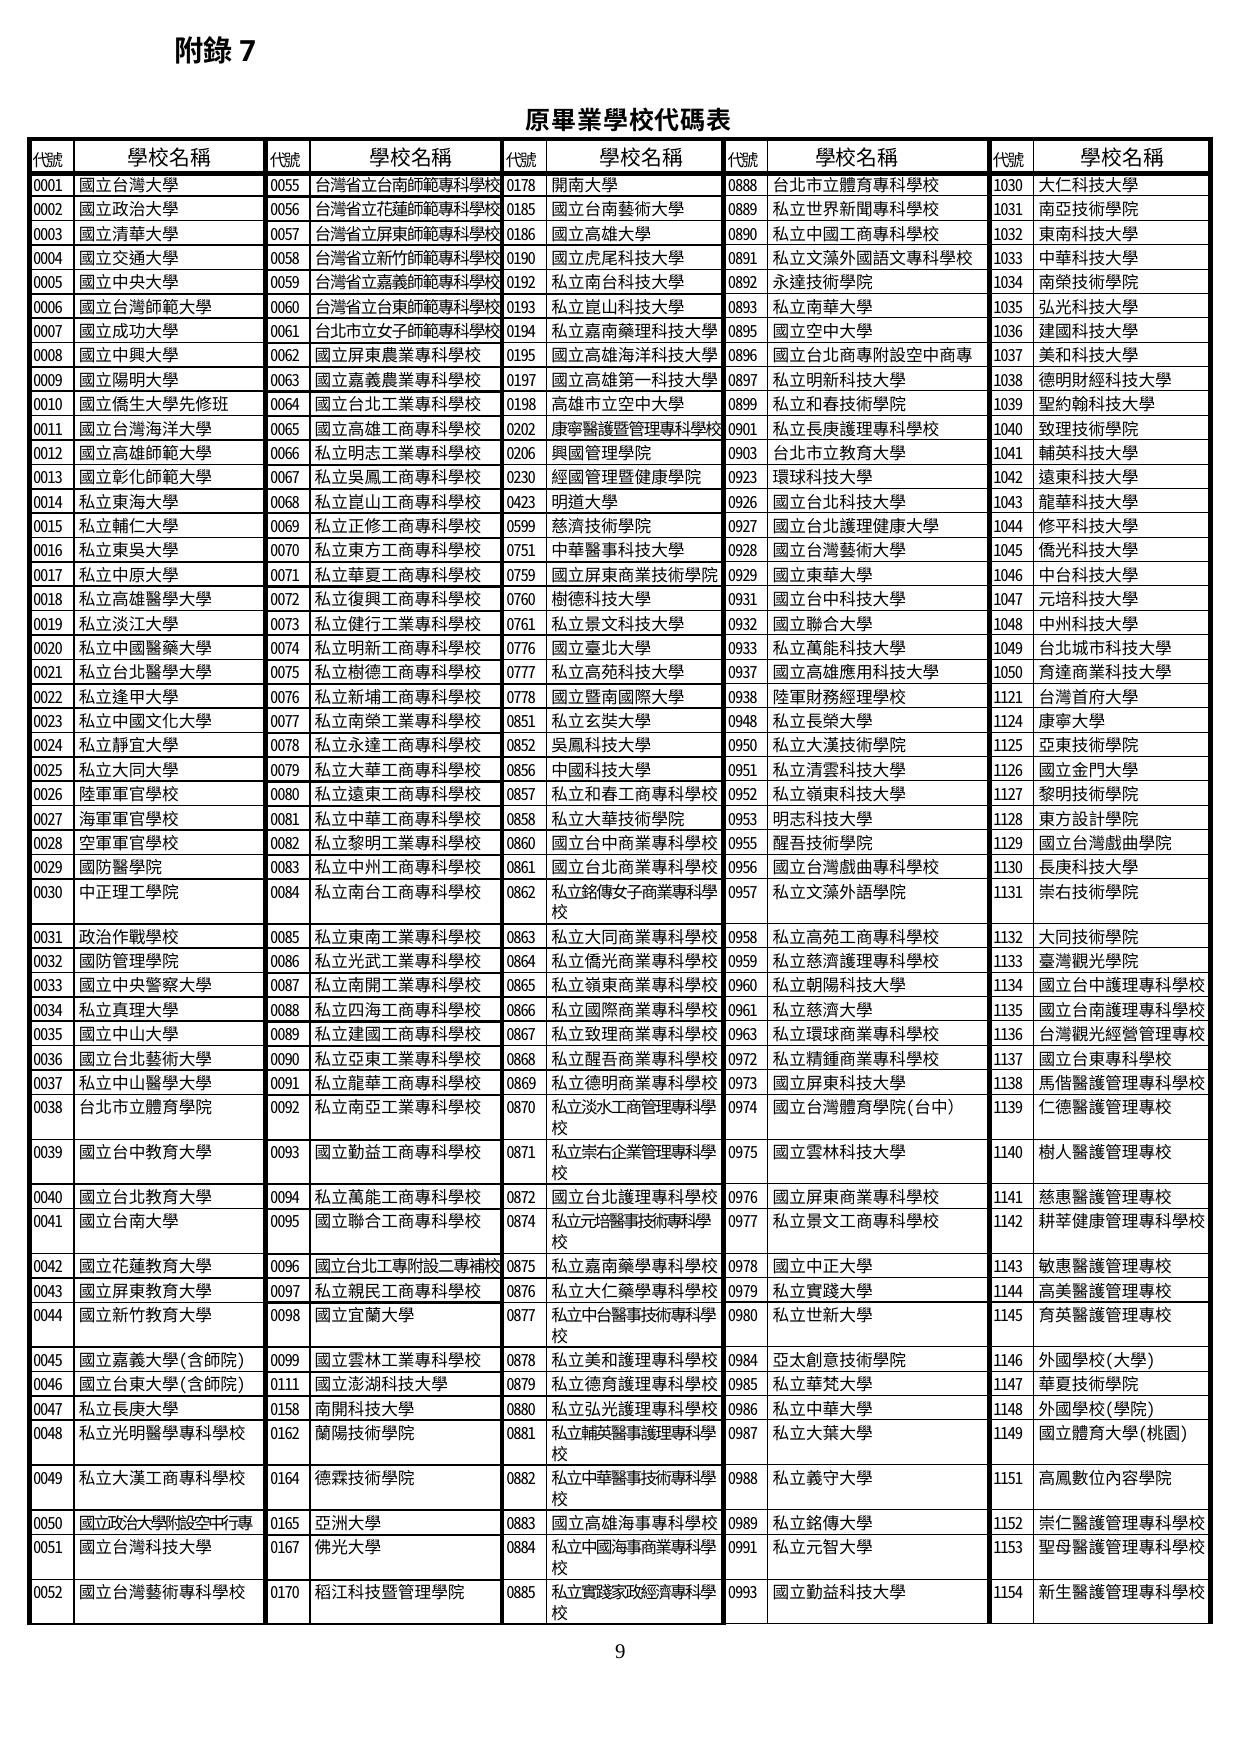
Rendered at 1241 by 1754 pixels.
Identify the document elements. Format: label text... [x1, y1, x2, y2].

table_cell 0111 [268, 1373, 309, 1395]
table_cell 1045 [992, 538, 1033, 561]
table_cell 1140 [992, 1140, 1033, 1183]
table_cell 國立屏東農業專科學校 [311, 344, 500, 366]
table_cell 私立和春工商專科學校 [547, 782, 721, 805]
table_cell 亞洲大學 [311, 1511, 500, 1533]
table_cell 私立大同大學 [75, 758, 263, 780]
table_cell 私立輔仁大學 [75, 514, 263, 537]
table_cell 0074 [268, 636, 309, 658]
table_cell 0993 [726, 1580, 767, 1623]
table_cell 私立僑光商業專科學校 [547, 949, 721, 972]
table_cell 私立健行工業專科學校 [311, 612, 500, 634]
table_cell 0063 [268, 368, 309, 390]
table_cell 聖約翰科技大學 [1034, 391, 1208, 415]
table_cell 0062 [268, 344, 309, 366]
table_cell 0045 [32, 1348, 73, 1371]
table_cell 台北市立體育專科學校 [768, 176, 987, 195]
table_cell 私立義守大學 [768, 1465, 987, 1509]
table_cell 0978 [726, 1254, 767, 1277]
table_cell 0202 [504, 416, 546, 439]
table_cell 1154 [992, 1580, 1033, 1623]
table_cell 0044 [32, 1303, 73, 1346]
table_cell 國立僑生大學先修班 [75, 392, 263, 415]
table_cell 0029 [32, 855, 73, 878]
table_cell 國立雲林工業專科學校 [311, 1348, 500, 1371]
table_cell 私立光明醫學專科學校 [75, 1421, 263, 1464]
table_cell 0091 [268, 1071, 309, 1093]
table_cell 0041 [32, 1209, 73, 1253]
table_cell 高鳳數位內容學院 [1034, 1465, 1208, 1509]
table_cell 輔英科技大學 [1034, 440, 1208, 463]
table_cell 0885 [504, 1580, 546, 1623]
table_cell 大同技術學院 [1034, 924, 1208, 947]
table_cell 0193 [504, 295, 546, 317]
table_cell 國立空中大學 [768, 318, 987, 342]
table_cell 私立環球商業專科學校 [768, 1021, 987, 1045]
table_cell 國立東華大學 [768, 562, 987, 585]
table_cell 0158 [268, 1397, 309, 1419]
table_cell 0599 [504, 514, 546, 537]
table_cell 0984 [726, 1347, 767, 1371]
table_cell 私立復興工商專科學校 [311, 588, 500, 610]
table_cell 0056 [268, 198, 309, 220]
table_cell 0953 [726, 806, 767, 829]
table_cell 0230 [504, 465, 546, 488]
table_cell 0002 [32, 197, 73, 220]
table_cell 0036 [32, 1046, 73, 1069]
table_cell 0079 [268, 758, 309, 780]
table_cell 臺灣觀光學院 [1034, 948, 1208, 972]
table_cell 0955 [726, 830, 767, 853]
table_cell 興國管理學院 [547, 441, 721, 463]
table_cell 國立臺北大學 [547, 636, 721, 658]
table_header 學校名稱 [1034, 141, 1208, 171]
table_cell 台灣省立花蓮師範專科學校 [311, 198, 500, 220]
table_cell 0878 [504, 1348, 546, 1371]
table_cell 0927 [726, 513, 767, 537]
table_cell 0052 [32, 1580, 73, 1623]
table_cell 高雄市立空中大學 [547, 392, 721, 415]
table_cell 私立中山醫學大學 [75, 1071, 263, 1093]
table_cell 南亞技術學院 [1034, 196, 1208, 220]
table_cell 私立南亞工業專科學校 [311, 1096, 500, 1138]
table_cell 樹人醫護管理專校 [1034, 1140, 1208, 1183]
table_cell 國立台南護理專科學校 [1034, 997, 1208, 1020]
table_cell 0014 [32, 490, 73, 512]
table_cell 0080 [268, 783, 309, 805]
table_cell 1128 [992, 806, 1033, 829]
table_cell 1136 [992, 1021, 1033, 1045]
table_cell 0020 [32, 636, 73, 658]
table_cell 國立台北藝術大學 [75, 1046, 263, 1069]
table_cell 0019 [32, 611, 73, 634]
table_cell 1153 [992, 1535, 1033, 1578]
table_cell 私立明志工業專科學校 [311, 441, 500, 463]
table_cell 0874 [504, 1209, 546, 1253]
table_cell 1144 [992, 1278, 1033, 1301]
table_cell 台北市立體育學院 [75, 1095, 263, 1138]
table_cell 私立東南工業專科學校 [311, 925, 500, 947]
table_cell 0979 [726, 1278, 767, 1301]
table_cell 0088 [268, 998, 309, 1020]
table_cell 0777 [504, 660, 546, 683]
table_cell 0170 [268, 1581, 309, 1623]
table_cell 國立台灣科技大學 [75, 1535, 263, 1578]
table_cell 1125 [992, 733, 1033, 756]
table_cell 0951 [726, 757, 767, 780]
table_cell 私立弘光護理專科學校 [547, 1397, 721, 1419]
table_cell 0094 [268, 1185, 309, 1208]
table_cell 0089 [268, 1023, 309, 1045]
table_cell 0076 [268, 685, 309, 707]
table_cell 崇仁醫護管理專科學校 [1034, 1510, 1208, 1533]
table_cell 0973 [726, 1070, 767, 1093]
table_cell 佛光大學 [311, 1536, 500, 1578]
table_cell 0073 [268, 612, 309, 634]
table_cell 私立慈濟大學 [768, 997, 987, 1020]
table_cell 國立彰化師範大學 [75, 465, 263, 488]
table_cell 0989 [726, 1510, 767, 1533]
table_cell 1147 [992, 1372, 1033, 1395]
table_cell 私立長庚大學 [75, 1397, 263, 1419]
table_cell 中州科技大學 [1034, 611, 1208, 634]
table_cell 外國學校(學院) [1034, 1396, 1208, 1419]
table_cell 1032 [992, 221, 1033, 244]
table_cell 國立中山大學 [75, 1022, 263, 1045]
table_cell 0034 [32, 998, 73, 1020]
table_cell 0067 [268, 466, 309, 488]
table_cell 台灣省立新竹師範專科學校 [311, 246, 500, 268]
table_cell 1049 [992, 635, 1033, 658]
table_cell 私立輔英醫事護理專科學校 [547, 1421, 721, 1464]
table_cell 私立永達工商專科學校 [311, 734, 500, 756]
table_cell 0043 [32, 1279, 73, 1301]
table_cell 台灣觀光經營管理專校 [1034, 1021, 1208, 1045]
table_cell 遠東科技大學 [1034, 465, 1208, 488]
table_cell 0760 [504, 587, 546, 610]
table_cell 0003 [32, 221, 73, 244]
table_cell 0194 [504, 319, 546, 342]
table_cell 0778 [504, 685, 546, 707]
table_cell 開南大學 [547, 176, 721, 195]
table_cell 私立光武工業專科學校 [311, 949, 500, 972]
table_cell 0064 [268, 393, 309, 415]
table_cell 南開科技大學 [311, 1397, 500, 1419]
table_cell 政治作戰學校 [75, 925, 263, 947]
table_cell 0057 [268, 222, 309, 244]
table_cell 0972 [726, 1046, 767, 1069]
table_cell 私立醒吾商業專科學校 [547, 1046, 721, 1069]
table_cell 國立高雄工商專科學校 [311, 417, 500, 439]
table_cell 私立華夏工商專科學校 [311, 563, 500, 585]
table_cell 亞東技術學院 [1034, 733, 1208, 756]
table_cell 私立淡江大學 [75, 611, 263, 634]
table_cell 明志科技大學 [768, 806, 987, 829]
table_cell 國立台中商業專科學校 [547, 831, 721, 853]
table_cell 0896 [726, 343, 767, 366]
table_cell 0078 [268, 734, 309, 756]
table_cell 私立南華大學 [768, 294, 987, 317]
table_cell 0759 [504, 563, 546, 585]
table_cell 0033 [32, 973, 73, 996]
table_cell 國立花蓮教育大學 [75, 1254, 263, 1277]
table_cell 經國管理暨健康學院 [547, 465, 721, 488]
table_cell 國立台灣體育學院(台中） [768, 1095, 987, 1138]
table_cell 國立台北教育大學 [75, 1185, 263, 1208]
table_cell 1134 [992, 973, 1033, 996]
table_cell 康寧大學 [1034, 708, 1208, 732]
table_cell 私立華梵大學 [768, 1372, 987, 1395]
table_cell 0075 [268, 661, 309, 683]
table_cell 0046 [32, 1372, 73, 1395]
table_cell 0933 [726, 635, 767, 658]
table_cell 高美醫護管理專校 [1034, 1278, 1208, 1301]
table_cell 1036 [992, 318, 1033, 342]
table_cell 0929 [726, 562, 767, 585]
table_cell 0870 [504, 1095, 546, 1138]
table_cell 0880 [504, 1397, 546, 1419]
table_cell 台灣省立台南師範專科學校 [311, 176, 500, 195]
table_cell 0070 [268, 539, 309, 561]
table_cell 私立實踐大學 [768, 1278, 987, 1301]
table_cell 1044 [992, 513, 1033, 537]
table_cell 0069 [268, 514, 309, 537]
table_cell 私立中華工商專科學校 [311, 807, 500, 829]
table_cell 私立建國工商專科學校 [311, 1023, 500, 1045]
table_cell 私立大仁藥學專科學校 [547, 1279, 721, 1301]
table_cell 0861 [504, 855, 546, 878]
table_cell 0185 [504, 197, 546, 220]
table_cell 0012 [32, 441, 73, 463]
table_cell 國立高雄海洋科技大學 [547, 343, 721, 366]
table_cell 國立交通大學 [75, 246, 263, 268]
table_header 代號 [268, 141, 309, 171]
table_cell 0864 [504, 949, 546, 972]
table_cell 0060 [268, 295, 309, 317]
table_cell 0895 [726, 318, 767, 342]
table_cell 私立南榮工業專科學校 [311, 709, 500, 732]
table_cell 0086 [268, 949, 309, 972]
table_cell 新生醫護管理專科學校 [1034, 1580, 1208, 1623]
table_cell 0975 [726, 1140, 767, 1183]
table_cell 私立美和護理專科學校 [547, 1348, 721, 1371]
table_cell 私立嘉南藥學專科學校 [547, 1254, 721, 1277]
table_cell 0866 [504, 998, 546, 1020]
table_cell 0081 [268, 807, 309, 829]
table_cell 國立台北科技大學 [768, 489, 987, 512]
table_cell 國立屏東科技大學 [768, 1070, 987, 1093]
table_cell 0010 [32, 392, 73, 415]
table_cell 1130 [992, 855, 1033, 878]
table_cell 0884 [504, 1535, 546, 1578]
table_cell 0948 [726, 708, 767, 732]
table_cell 私立中華醫事技術專科學校 [547, 1466, 721, 1509]
table_cell 0937 [726, 660, 767, 683]
table_cell 0013 [32, 465, 73, 488]
table_cell 國立陽明大學 [75, 368, 263, 390]
table_cell 1042 [992, 465, 1033, 488]
table_cell 吳鳳科技大學 [547, 733, 721, 756]
table_cell 1121 [992, 684, 1033, 707]
table_cell 永達技術學院 [768, 270, 987, 293]
table_cell 0197 [504, 368, 546, 390]
table_cell 0017 [32, 563, 73, 585]
table_cell 樹德科技大學 [547, 587, 721, 610]
table_cell 0030 [32, 880, 73, 923]
table_cell 1137 [992, 1046, 1033, 1069]
table_cell 0897 [726, 367, 767, 390]
table_cell 0960 [726, 973, 767, 996]
table_cell 中國科技大學 [547, 758, 721, 780]
table_cell 陸軍軍官學校 [75, 782, 263, 805]
table_cell 0018 [32, 587, 73, 610]
table_cell 國立屏東教育大學 [75, 1279, 263, 1301]
text 附錄7 [174, 41, 1168, 66]
table_cell 0857 [504, 782, 546, 805]
table_cell 私立淡水工商管理專科學校 [547, 1095, 721, 1138]
table_cell 0903 [726, 440, 767, 463]
table_cell 0977 [726, 1209, 767, 1253]
table_cell 0776 [504, 636, 546, 658]
table_cell 0008 [32, 343, 73, 366]
table_cell 1133 [992, 948, 1033, 972]
table_cell 0186 [504, 221, 546, 244]
table_cell 私立大華工商專科學校 [311, 758, 500, 780]
table_cell 德霖技術學院 [311, 1466, 500, 1509]
table_cell 私立高苑科技大學 [547, 660, 721, 683]
table_cell 育達商業科技大學 [1034, 660, 1208, 683]
table_cell 1146 [992, 1347, 1033, 1371]
table_cell 0851 [504, 709, 546, 732]
table_cell 台灣省立台東師範專科學校 [311, 295, 500, 317]
table_cell 1142 [992, 1209, 1033, 1253]
table_cell 0198 [504, 392, 546, 415]
table_cell 國立聯合大學 [768, 611, 987, 634]
table_cell 僑光科技大學 [1034, 538, 1208, 561]
table_cell 國立暨南國際大學 [547, 685, 721, 707]
table_cell 私立大漢工商專科學校 [75, 1466, 263, 1509]
table_cell 1127 [992, 781, 1033, 805]
table_cell 私立中國文化大學 [75, 709, 263, 732]
table_cell 稻江科技暨管理學院 [311, 1581, 500, 1623]
table_cell 1124 [992, 708, 1033, 732]
table_cell 私立精鍾商業專科學校 [768, 1046, 987, 1069]
table_cell 明道大學 [547, 490, 721, 512]
table_cell 馬偕醫護管理專科學校 [1034, 1070, 1208, 1093]
table_cell 私立崑山科技大學 [547, 295, 721, 317]
table_cell 國立中正大學 [768, 1254, 987, 1277]
table_cell 私立大葉大學 [768, 1420, 987, 1464]
table_cell 國立宜蘭大學 [311, 1304, 500, 1346]
table_cell 國立嘉義農業專科學校 [311, 368, 500, 390]
table_cell 國立台中教育大學 [75, 1140, 263, 1183]
table_cell 0980 [726, 1303, 767, 1346]
table_cell 0093 [268, 1141, 309, 1183]
table_cell 私立嶺東商業專科學校 [547, 973, 721, 996]
table_cell 0931 [726, 586, 767, 610]
table_cell 1043 [992, 489, 1033, 512]
table_cell 1138 [992, 1070, 1033, 1093]
table_cell 0042 [32, 1254, 73, 1277]
table_cell 0901 [726, 416, 767, 439]
table_cell 慈惠醫護管理專校 [1034, 1184, 1208, 1208]
table_cell 1135 [992, 997, 1033, 1020]
table_cell 0040 [32, 1185, 73, 1208]
table_cell 0858 [504, 806, 546, 829]
table_cell 私立世界新聞專科學校 [768, 196, 987, 220]
table_cell 國立屏東商業技術學院 [547, 563, 721, 585]
table_cell 國防管理學院 [75, 949, 263, 972]
table_cell 國立聯合工商專科學校 [311, 1210, 500, 1253]
table_cell 0031 [32, 925, 73, 947]
table_cell 0195 [504, 343, 546, 366]
table_cell 中華科技大學 [1034, 245, 1208, 268]
table_cell 0882 [504, 1466, 546, 1509]
table_cell 私立龍華工商專科學校 [311, 1071, 500, 1093]
table_cell 私立中華大學 [768, 1396, 987, 1419]
table_cell 0009 [32, 368, 73, 390]
table_cell 0178 [504, 176, 546, 195]
table_cell 1143 [992, 1254, 1033, 1277]
table_cell 私立世新大學 [768, 1303, 987, 1346]
table_cell 0164 [268, 1466, 309, 1509]
table_cell 0928 [726, 538, 767, 561]
table_header 學校名稱 [768, 141, 987, 171]
table_cell 0038 [32, 1095, 73, 1138]
table_cell 私立南台科技大學 [547, 270, 721, 293]
table_cell 國立台灣大學 [75, 176, 263, 195]
table_cell 國立體育大學(桃園) [1034, 1420, 1208, 1464]
table_cell 國立台北工業專科學校 [311, 393, 500, 415]
table_cell 私立嶺東科技大學 [768, 781, 987, 805]
table_cell 0860 [504, 831, 546, 853]
table_cell 0206 [504, 441, 546, 463]
table_cell 0090 [268, 1047, 309, 1069]
table_cell 1132 [992, 924, 1033, 947]
table_cell 國立台北護理專科學校 [547, 1185, 721, 1208]
table_cell 國立政治大學 [75, 197, 263, 220]
table_cell 0877 [504, 1303, 546, 1346]
table_header 代號 [504, 141, 546, 171]
table_cell 慈濟技術學院 [547, 514, 721, 537]
table_cell 龍華科技大學 [1034, 489, 1208, 512]
table_cell 1039 [992, 391, 1033, 415]
table_cell 0005 [32, 270, 73, 293]
table_cell 0035 [32, 1022, 73, 1045]
table_cell 0871 [504, 1140, 546, 1183]
table_cell 0083 [268, 856, 309, 878]
table_cell 0985 [726, 1372, 767, 1395]
table_cell 國立台灣藝術大學 [768, 538, 987, 561]
table_cell 0889 [726, 196, 767, 220]
table_cell 0077 [268, 709, 309, 732]
table_cell 0006 [32, 295, 73, 317]
table_cell 0926 [726, 489, 767, 512]
table_cell 海軍軍官學校 [75, 806, 263, 829]
table_cell 1031 [992, 196, 1033, 220]
table_cell 私立中國海事商業專科學校 [547, 1535, 721, 1578]
table_cell 0162 [268, 1421, 309, 1464]
table_cell 國立雲林科技大學 [768, 1140, 987, 1183]
table_cell 私立萬能工商專科學校 [311, 1185, 500, 1208]
table_cell 國立台灣海洋大學 [75, 416, 263, 439]
table_cell 0959 [726, 948, 767, 972]
table_cell 私立東海大學 [75, 490, 263, 512]
table_cell 耕莘健康管理專科學校 [1034, 1209, 1208, 1253]
table_cell 0022 [32, 685, 73, 707]
table_cell 國立台北商專附設空中商專 [768, 343, 987, 366]
table_cell 私立遠東工商專科學校 [311, 783, 500, 805]
table_cell 私立慈濟護理專科學校 [768, 948, 987, 972]
table_cell 0876 [504, 1279, 546, 1301]
table_cell 0023 [32, 709, 73, 732]
table_cell 0879 [504, 1372, 546, 1395]
table_cell 0066 [268, 441, 309, 463]
table_cell 1149 [992, 1420, 1033, 1464]
table_cell 私立樹德工商專科學校 [311, 661, 500, 683]
table_cell 南榮技術學院 [1034, 270, 1208, 293]
table_header 代號 [726, 141, 767, 171]
table_cell 私立銘傳大學 [768, 1510, 987, 1533]
table_cell 0028 [32, 831, 73, 853]
table_cell 0055 [268, 176, 309, 195]
table_cell 國立台南藝術大學 [547, 197, 721, 220]
table_cell 國立屏東商業專科學校 [768, 1184, 987, 1208]
table_cell 1048 [992, 611, 1033, 634]
table_cell 私立真理大學 [75, 998, 263, 1020]
table_cell 0869 [504, 1071, 546, 1093]
table_cell 醒吾技術學院 [768, 830, 987, 853]
table_cell 0192 [504, 270, 546, 293]
table_cell 0883 [504, 1511, 546, 1533]
table_cell 1037 [992, 343, 1033, 366]
table_cell 0026 [32, 782, 73, 805]
table_cell 0865 [504, 973, 546, 996]
table_cell 國立台北護理健康大學 [768, 513, 987, 537]
table_cell 私立逢甲大學 [75, 685, 263, 707]
table_cell 國立新竹教育大學 [75, 1303, 263, 1346]
table_cell 大仁科技大學 [1034, 176, 1208, 195]
table_cell 國立台北商業專科學校 [547, 855, 721, 878]
table_cell 0976 [726, 1184, 767, 1208]
table_cell 仁德醫護管理專校 [1034, 1095, 1208, 1138]
table_cell 0001 [32, 176, 73, 195]
table_header 學校名稱 [311, 141, 500, 171]
table_cell 0963 [726, 1021, 767, 1045]
table_cell 元培科技大學 [1034, 586, 1208, 610]
table_cell 0058 [268, 246, 309, 268]
table_cell 黎明技術學院 [1034, 781, 1208, 805]
table_cell 台灣省立屏東師範專科學校 [311, 222, 500, 244]
table_header 學校名稱 [75, 141, 263, 171]
table_cell 0875 [504, 1254, 546, 1277]
table_cell 0047 [32, 1397, 73, 1419]
table_cell 0004 [32, 246, 73, 268]
table_cell 中正理工學院 [75, 880, 263, 923]
table_cell 0190 [504, 246, 546, 268]
table_cell 私立大同商業專科學校 [547, 925, 721, 947]
table_cell 1030 [992, 176, 1033, 195]
table_cell 國立中央大學 [75, 270, 263, 293]
table_cell 國立台中科技大學 [768, 586, 987, 610]
table_cell 0049 [32, 1466, 73, 1509]
table_cell 1131 [992, 879, 1033, 923]
table_cell 1034 [992, 270, 1033, 293]
table_cell 1033 [992, 245, 1033, 268]
table_cell 1047 [992, 586, 1033, 610]
table_cell 國立勤益科技大學 [768, 1580, 987, 1623]
table_cell 國立台南大學 [75, 1209, 263, 1253]
table_cell 0051 [32, 1535, 73, 1578]
table_cell 1141 [992, 1184, 1033, 1208]
table_cell 台北城市科技大學 [1034, 635, 1208, 658]
table_cell 0059 [268, 271, 309, 293]
table_cell 國立嘉義大學(含師院) [75, 1348, 263, 1371]
table_header 代號 [992, 141, 1033, 171]
table_cell 私立文藻外國語文專科學校 [768, 245, 987, 268]
table_cell 私立台北醫學大學 [75, 660, 263, 683]
table_cell 私立崑山工商專科學校 [311, 490, 500, 512]
table_cell 0862 [504, 880, 546, 923]
table_cell 台北市立教育大學 [768, 440, 987, 463]
table_cell 0856 [504, 758, 546, 780]
table_cell 德明財經科技大學 [1034, 367, 1208, 390]
table_cell 0085 [268, 925, 309, 947]
table_cell 0097 [268, 1279, 309, 1301]
table_cell 0027 [32, 806, 73, 829]
table_cell 國立高雄師範大學 [75, 441, 263, 463]
table_cell 育英醫護管理專校 [1034, 1303, 1208, 1346]
table_cell 私立東吳大學 [75, 538, 263, 561]
table_cell 1038 [992, 367, 1033, 390]
table_cell 0096 [268, 1255, 309, 1277]
table_cell 敏惠醫護管理專校 [1034, 1254, 1208, 1277]
table_cell 私立和春技術學院 [768, 391, 987, 415]
table_cell 弘光科技大學 [1034, 294, 1208, 317]
table_cell 私立黎明工業專科學校 [311, 831, 500, 853]
table_cell 國立高雄海事專科學校 [547, 1511, 721, 1533]
table_cell 蘭陽技術學院 [311, 1421, 500, 1464]
table_cell 0015 [32, 514, 73, 537]
table_cell 美和科技大學 [1034, 343, 1208, 366]
table_cell 私立元智大學 [768, 1535, 987, 1578]
table_cell 台灣首府大學 [1034, 684, 1208, 707]
table_cell 致理技術學院 [1034, 416, 1208, 439]
table_cell 0037 [32, 1071, 73, 1093]
table_cell 私立大漢技術學院 [768, 733, 987, 756]
table_cell 1139 [992, 1095, 1033, 1138]
table_cell 0039 [32, 1140, 73, 1183]
table_cell 1046 [992, 562, 1033, 585]
table_cell 私立玄奘大學 [547, 709, 721, 732]
table_cell 私立四海工商專科學校 [311, 998, 500, 1020]
table_cell 1129 [992, 830, 1033, 853]
table_cell 台北市立女子師範專科學校 [311, 319, 500, 342]
table_cell 0095 [268, 1210, 309, 1253]
table_cell 0891 [726, 245, 767, 268]
table_cell 國立政治大學附設空中行專 [75, 1511, 263, 1533]
table_cell 1126 [992, 757, 1033, 780]
table_cell 私立景文工商專科學校 [768, 1209, 987, 1253]
table_cell 0950 [726, 733, 767, 756]
table_cell 0072 [268, 588, 309, 610]
table_cell 私立亞東工業專科學校 [311, 1047, 500, 1069]
table_cell 國立台東大學(含師院) [75, 1372, 263, 1395]
table_cell 1145 [992, 1303, 1033, 1346]
table_cell 私立中州工商專科學校 [311, 856, 500, 878]
table_cell 私立靜宜大學 [75, 733, 263, 756]
table_cell 國立中興大學 [75, 343, 263, 366]
table_cell 0050 [32, 1511, 73, 1533]
table_header 代號 [32, 141, 73, 171]
table_cell 0761 [504, 611, 546, 634]
table_cell 0991 [726, 1535, 767, 1578]
table_cell 康寧醫護暨管理專科學校 [547, 416, 721, 439]
table_cell 環球科技大學 [768, 465, 987, 488]
table_cell 台灣省立嘉義師範專科學校 [311, 271, 500, 293]
table_cell 私立萬能科技大學 [768, 635, 987, 658]
table_cell 亞太創意技術學院 [768, 1347, 987, 1371]
table_cell 0068 [268, 490, 309, 512]
table_cell 0007 [32, 319, 73, 342]
table_cell 0987 [726, 1420, 767, 1464]
table_cell 0938 [726, 684, 767, 707]
table_cell 私立德明商業專科學校 [547, 1071, 721, 1093]
table_cell 修平科技大學 [1034, 513, 1208, 537]
table_cell 私立銘傳女子商業專科學校 [547, 880, 721, 923]
table_cell 1050 [992, 660, 1033, 683]
table_cell 建國科技大學 [1034, 318, 1208, 342]
table_cell 空軍軍官學校 [75, 831, 263, 853]
table_cell 私立德育護理專科學校 [547, 1372, 721, 1395]
table_cell 0890 [726, 221, 767, 244]
table_cell 國立虎尾科技大學 [547, 246, 721, 268]
table_cell 私立中原大學 [75, 563, 263, 585]
table_cell 0167 [268, 1536, 309, 1578]
table_cell 外國學校(大學) [1034, 1347, 1208, 1371]
table_cell 中華醫事科技大學 [547, 538, 721, 561]
table_cell 國立台東專科學校 [1034, 1046, 1208, 1069]
table_cell 國立成功大學 [75, 319, 263, 342]
table_cell 私立嘉南藥理科技大學 [547, 319, 721, 342]
table_cell 0893 [726, 294, 767, 317]
table_cell 0899 [726, 391, 767, 415]
table_cell 0021 [32, 660, 73, 683]
table_cell 私立高雄醫學大學 [75, 587, 263, 610]
table_cell 0986 [726, 1396, 767, 1419]
table_cell 國立高雄大學 [547, 221, 721, 244]
table_cell 0011 [32, 416, 73, 439]
table_cell 0892 [726, 270, 767, 293]
table_cell 0071 [268, 563, 309, 585]
table_cell 聖母醫護管理專科學校 [1034, 1535, 1208, 1578]
table_cell 國立台灣戲曲學院 [1034, 830, 1208, 853]
table_cell 0988 [726, 1465, 767, 1509]
table_cell 崇右技術學院 [1034, 879, 1208, 923]
table_cell 0065 [268, 417, 309, 439]
table_cell 0082 [268, 831, 309, 853]
table_cell 華夏技術學院 [1034, 1372, 1208, 1395]
table_cell 東方設計學院 [1034, 806, 1208, 829]
table_cell 私立實踐家政經濟專科學校 [547, 1580, 721, 1623]
table_cell 私立致理商業專科學校 [547, 1022, 721, 1045]
table_cell 0957 [726, 879, 767, 923]
table_cell 0923 [726, 465, 767, 488]
table_cell 私立正修工商專科學校 [311, 514, 500, 537]
table_cell 0423 [504, 490, 546, 512]
table_cell 0099 [268, 1348, 309, 1371]
table_cell 私立東方工商專科學校 [311, 539, 500, 561]
table_cell 0165 [268, 1511, 309, 1533]
table_cell 國立台灣師範大學 [75, 295, 263, 317]
table_cell 0956 [726, 855, 767, 878]
table_cell 私立明新科技大學 [768, 367, 987, 390]
table_cell 0852 [504, 733, 546, 756]
table_cell 私立南台工商專科學校 [311, 880, 500, 923]
table_cell 國立勤益工商專科學校 [311, 1141, 500, 1183]
table_cell 0881 [504, 1421, 546, 1464]
table_cell 0092 [268, 1096, 309, 1138]
table_cell 私立高苑工商專科學校 [768, 924, 987, 947]
table_cell 0872 [504, 1185, 546, 1208]
table_cell 私立中國醫藥大學 [75, 636, 263, 658]
table_cell 私立明新工商專科學校 [311, 636, 500, 658]
table_cell 0032 [32, 949, 73, 972]
table_cell 0098 [268, 1304, 309, 1346]
table_cell 國立清華大學 [75, 221, 263, 244]
table_cell 0961 [726, 997, 767, 1020]
table_cell 0016 [32, 538, 73, 561]
table_cell 私立崇右企業管理專科學校 [547, 1140, 721, 1183]
table_cell 私立吳鳳工商專科學校 [311, 466, 500, 488]
table_cell 國防醫學院 [75, 855, 263, 878]
table_cell 國立高雄應用科技大學 [768, 660, 987, 683]
table_cell 東南科技大學 [1034, 221, 1208, 244]
table_cell 私立元培醫事技術專科學校 [547, 1209, 721, 1253]
table_cell 0751 [504, 538, 546, 561]
table_cell 私立親民工商專科學校 [311, 1279, 500, 1301]
table_cell 0867 [504, 1022, 546, 1045]
table_cell 國立台北工專附設二專補校 [311, 1255, 500, 1277]
table_cell 長庚科技大學 [1034, 855, 1208, 878]
table_cell 國立中央警察大學 [75, 973, 263, 996]
table_cell 私立文藻外語學院 [768, 879, 987, 923]
table_cell 私立朝陽科技大學 [768, 973, 987, 996]
table_cell 1035 [992, 294, 1033, 317]
table_cell 0061 [268, 319, 309, 342]
table_cell 私立長庚護理專科學校 [768, 416, 987, 439]
table_cell 0048 [32, 1421, 73, 1464]
table_cell 1152 [992, 1510, 1033, 1533]
table_cell 私立大華技術學院 [547, 806, 721, 829]
table_cell 私立國際商業專科學校 [547, 998, 721, 1020]
table_cell 私立新埔工商專科學校 [311, 685, 500, 707]
table_cell 0025 [32, 758, 73, 780]
table_header 學校名稱 [547, 141, 721, 171]
table_cell 1148 [992, 1396, 1033, 1419]
table_cell 0087 [268, 974, 309, 996]
table_cell 私立南開工業專科學校 [311, 974, 500, 996]
text 原畢業學校代碼表 [89, 100, 1168, 137]
table_cell 0084 [268, 880, 309, 923]
table_cell 中台科技大學 [1034, 562, 1208, 585]
table_cell 國立澎湖科技大學 [311, 1373, 500, 1395]
table_cell 0974 [726, 1095, 767, 1138]
table_cell 國立台灣戲曲專科學校 [768, 855, 987, 878]
table_cell 陸軍財務經理學校 [768, 684, 987, 707]
table_cell 私立長榮大學 [768, 708, 987, 732]
table_cell 私立中台醫事技術專科學校 [547, 1303, 721, 1346]
table_cell 私立景文科技大學 [547, 611, 721, 634]
table_cell 0888 [726, 176, 767, 195]
table_cell 國立台灣藝術專科學校 [75, 1580, 263, 1623]
table_cell 國立金門大學 [1034, 757, 1208, 780]
table_cell 1040 [992, 416, 1033, 439]
table_cell 國立台中護理專科學校 [1034, 973, 1208, 996]
table_cell 0932 [726, 611, 767, 634]
table_cell 0863 [504, 925, 546, 947]
table_cell 私立中國工商專科學校 [768, 221, 987, 244]
table_cell 0952 [726, 781, 767, 805]
table_cell 1041 [992, 440, 1033, 463]
table_cell 1151 [992, 1465, 1033, 1509]
table_cell 0958 [726, 924, 767, 947]
table_cell 0868 [504, 1046, 546, 1069]
table_cell 國立高雄第一科技大學 [547, 368, 721, 390]
table_cell 私立清雲科技大學 [768, 757, 987, 780]
table_cell 0024 [32, 733, 73, 756]
